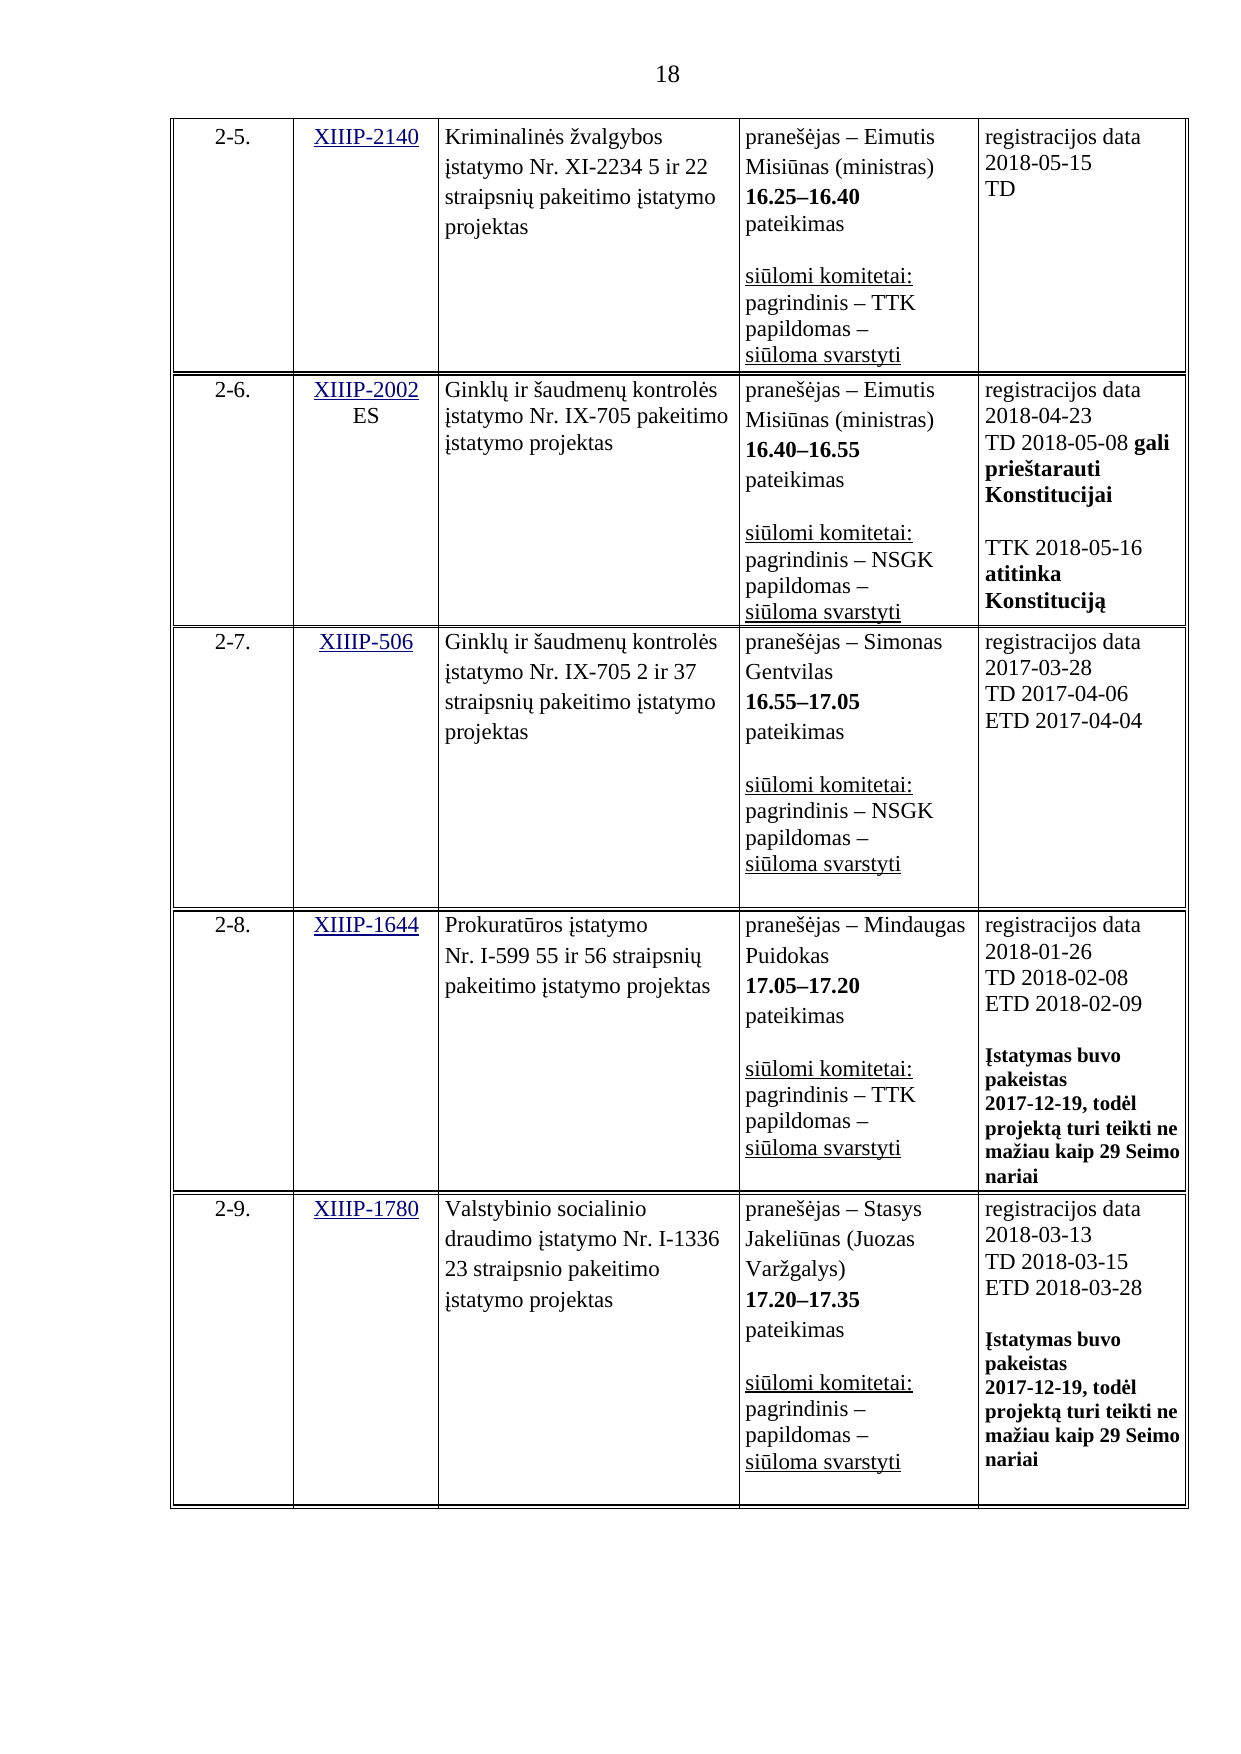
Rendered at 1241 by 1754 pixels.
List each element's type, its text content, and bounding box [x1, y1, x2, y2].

table_cell pranešėjas – Eimutis Misiūnas (ministras) 16.40–16.55 pateikimas siūlomi komitetai: pagrindinis – NSGK papildomas – siūloma svarstyti [740, 376, 978, 625]
table_cell pranešėjas – Simonas Gentvilas 16.55–17.05 pateikimas siūlomi komitetai: pagrindinis – NSGK papildomas – siūloma svarstyti [740, 628, 978, 907]
table_cell 2-8. [174, 912, 293, 1190]
table_cell Kriminalinės žvalgybos įstatymo Nr. XI-2234 5 ir 22 straipsnių pakeitimo įstatymo projektas [439, 119, 739, 371]
table_cell [1189, 118, 1240, 371]
table_cell XIIIP-1780 [294, 1195, 438, 1504]
table_cell [1189, 907, 1240, 1190]
table_cell registracijos data 2018-04-23 TD 2018-05-08 gali prieštarauti Konstitucijai TTK 2018-05-16 atitinka Konstituciją [979, 376, 1185, 625]
table_cell 2-6. [174, 376, 293, 625]
table_cell registracijos data 2018-03-13 TD 2018-03-15 ETD 2018-03-28 Įstatymas buvo pakeistas 2017-12-19, todėl projektą turi teikti ne mažiau kaip 29 Seimo nariai [979, 1195, 1185, 1504]
table_cell 2-9. [174, 1195, 293, 1504]
table_cell [1189, 1190, 1240, 1504]
table_cell registracijos data 2018-05-15 TD [979, 119, 1185, 371]
table_cell [1189, 371, 1240, 625]
table_cell Prokuratūros įstatymo Nr. I-599 55 ir 56 straipsnių pakeitimo įstatymo projektas [439, 912, 739, 1190]
table_cell registracijos data 2017-03-28 TD 2017-04-06 ETD 2017-04-04 [979, 628, 1185, 907]
table_cell 2-7. [174, 628, 293, 907]
table_cell pranešėjas – Stasys Jakeliūnas (Juozas Varžgalys) 17.20–17.35 pateikimas siūlomi komitetai: pagrindinis – papildomas – siūloma svarstyti [740, 1195, 978, 1504]
table_cell XIIIP-1644 [294, 912, 438, 1190]
table_cell 2-5. [174, 119, 293, 371]
table_cell pranešėjas – Mindaugas Puidokas 17.05–17.20 pateikimas siūlomi komitetai: pagrindinis – TTK papildomas – siūloma svarstyti [740, 912, 978, 1190]
table_cell Valstybinio socialinio draudimo įstatymo Nr. I-1336 23 straipsnio pakeitimo įstatymo projektas [439, 1195, 739, 1504]
table_cell Ginklų ir šaudmenų kontrolės įstatymo Nr. IX-705 pakeitimo įstatymo projektas [439, 376, 739, 625]
table_cell XIIIP-2140 [294, 119, 438, 371]
table_cell XIIIP-2002 ES [294, 376, 438, 625]
table_cell Ginklų ir šaudmenų kontrolės įstatymo Nr. IX-705 2 ir 37 straipsnių pakeitimo įstatymo projektas [439, 628, 739, 907]
table_cell XIIIP-506 [294, 628, 438, 907]
table_cell [1189, 625, 1240, 907]
table_cell registracijos data 2018-01-26 TD 2018-02-08 ETD 2018-02-09 Įstatymas buvo pakeistas 2017-12-19, todėl projektą turi teikti ne mažiau kaip 29 Seimo nariai [979, 912, 1185, 1190]
table_cell pranešėjas – Eimutis Misiūnas (ministras) 16.25–16.40 pateikimas siūlomi komitetai: pagrindinis – TTK papildomas – siūloma svarstyti [740, 119, 978, 371]
